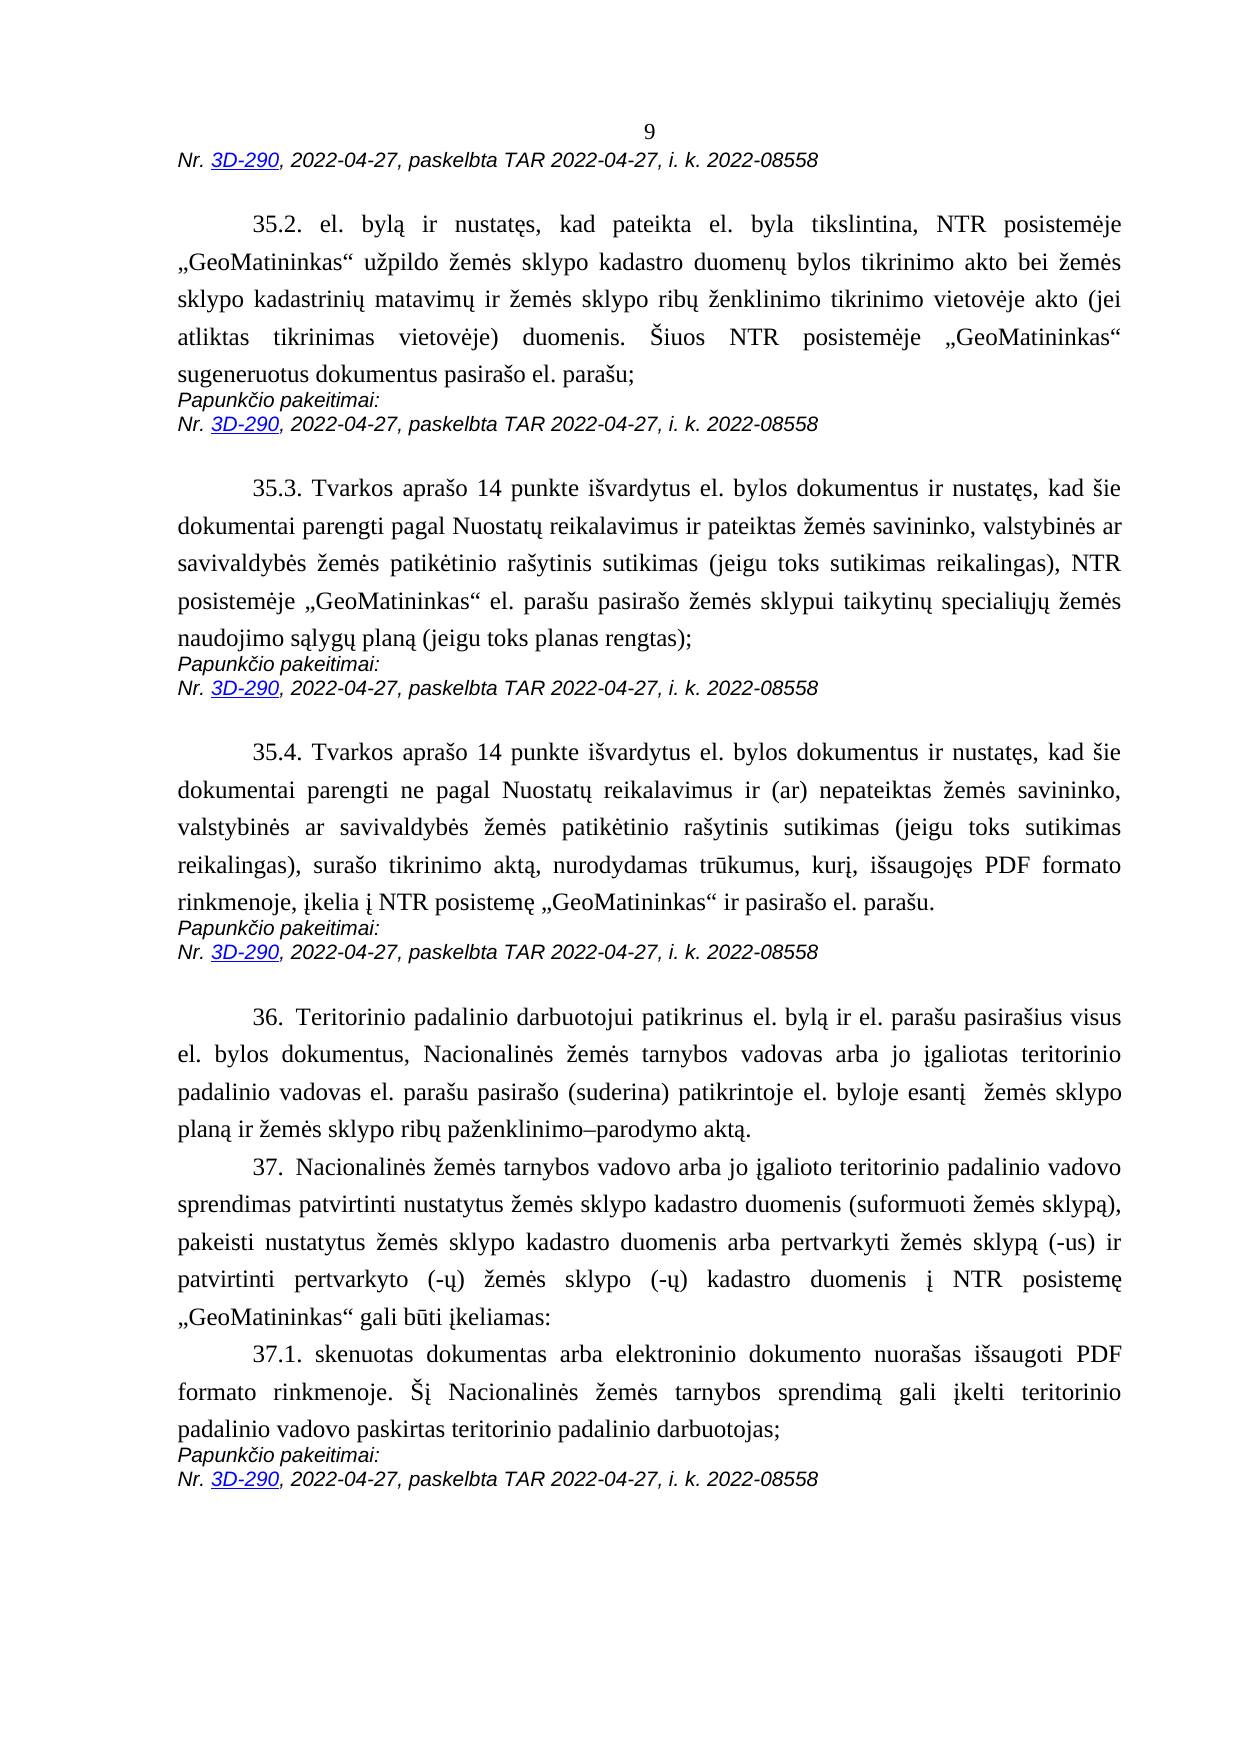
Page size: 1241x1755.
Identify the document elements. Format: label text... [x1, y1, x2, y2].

text 37. Nacionalinės žemės tarnybos vadovo arba jo įgalioto teritorinio padalinio vadovo sprendimas patvirtinti nustatytus žemės sklypo kadastro duomenis (suformuoti žemės sklypą), pakeisti nustatytus žemės sklypo kadastro duomenis arba pertvarkyti žemės sklypą (-us) ir patvirtinti pertvarkyto (-ų) žemės sklypo (-ų) kadastro duomenis į NTR posistemę „GeoMatininkas“ gali būti įkeliamas: [177, 1143, 1122, 1330]
text 37.1. skenuotas dokumentas arba elektroninio dokumento nuorašas išsaugoti PDF formato rinkmenoje. Šį Nacionalinės žemės tarnybos sprendimą gali įkelti teritorinio padalinio vadovo paskirtas teritorinio padalinio darbuotojas; [177, 1330, 1122, 1443]
text Nr. 3D-290, 2022-04-27, paskelbta TAR 2022-04-27, i. k. 2022-08558 [177, 676, 1122, 700]
text Nr. 3D-290, 2022-04-27, paskelbta TAR 2022-04-27, i. k. 2022-08558 [177, 940, 1122, 964]
text Papunkčio pakeitimai: [177, 388, 1122, 412]
text 35.2. el. bylą ir nustatęs, kad pateikta el. byla tikslintina, NTR posistemėje „GeoMatininkas“ užpildo žemės sklypo kadastro duomenų bylos tikrinimo akto bei žemės sklypo kadastrinių matavimų ir žemės sklypo ribų ženklinimo tikrinimo vietovėje akto (jei atliktas tikrinimas vietovėje) duomenis. Šiuos NTR posistemėje „GeoMatininkas“ sugeneruotus dokumentus pasirašo el. parašu; [177, 200, 1122, 388]
text Nr. 3D-290, 2022-04-27, paskelbta TAR 2022-04-27, i. k. 2022-08558 [177, 1467, 1122, 1491]
text Nr. 3D-290, 2022-04-27, paskelbta TAR 2022-04-27, i. k. 2022-08558 [177, 148, 1122, 172]
text Papunkčio pakeitimai: [177, 916, 1122, 940]
text 35.3. Tvarkos aprašo 14 punkte išvardytus el. bylos dokumentus ir nustatęs, kad šie dokumentai parengti pagal Nuostatų reikalavimus ir pateiktas žemės savininko, valstybinės ar savivaldybės žemės patikėtinio rašytinis sutikimas (jeigu toks sutikimas reikalingas), NTR posistemėje „GeoMatininkas“ el. parašu pasirašo žemės sklypui taikytinų specialiųjų žemės naudojimo sąlygų planą (jeigu toks planas rengtas); [177, 464, 1122, 652]
text 36. Teritorinio padalinio darbuotojui patikrinus el. bylą ir el. parašu pasirašius visus el. bylos dokumentus, Nacionalinės žemės tarnybos vadovas arba jo įgaliotas teritorinio padalinio vadovas el. parašu pasirašo (suderina) patikrintoje el. byloje esantį žemės sklypo planą ir žemės sklypo ribų paženklinimo–parodymo aktą. [177, 993, 1122, 1143]
text Papunkčio pakeitimai: [177, 652, 1122, 676]
text Nr. 3D-290, 2022-04-27, paskelbta TAR 2022-04-27, i. k. 2022-08558 [177, 412, 1122, 436]
text Papunkčio pakeitimai: [177, 1443, 1122, 1467]
text 35.4. Tvarkos aprašo 14 punkte išvardytus el. bylos dokumentus ir nustatęs, kad šie dokumentai parengti ne pagal Nuostatų reikalavimus ir (ar) nepateiktas žemės savininko, valstybinės ar savivaldybės žemės patikėtinio rašytinis sutikimas (jeigu toks sutikimas reikalingas), surašo tikrinimo aktą, nurodydamas trūkumus, kurį, išsaugojęs PDF formato rinkmenoje, įkelia į NTR posistemę „GeoMatininkas“ ir pasirašo el. parašu. [177, 729, 1122, 916]
